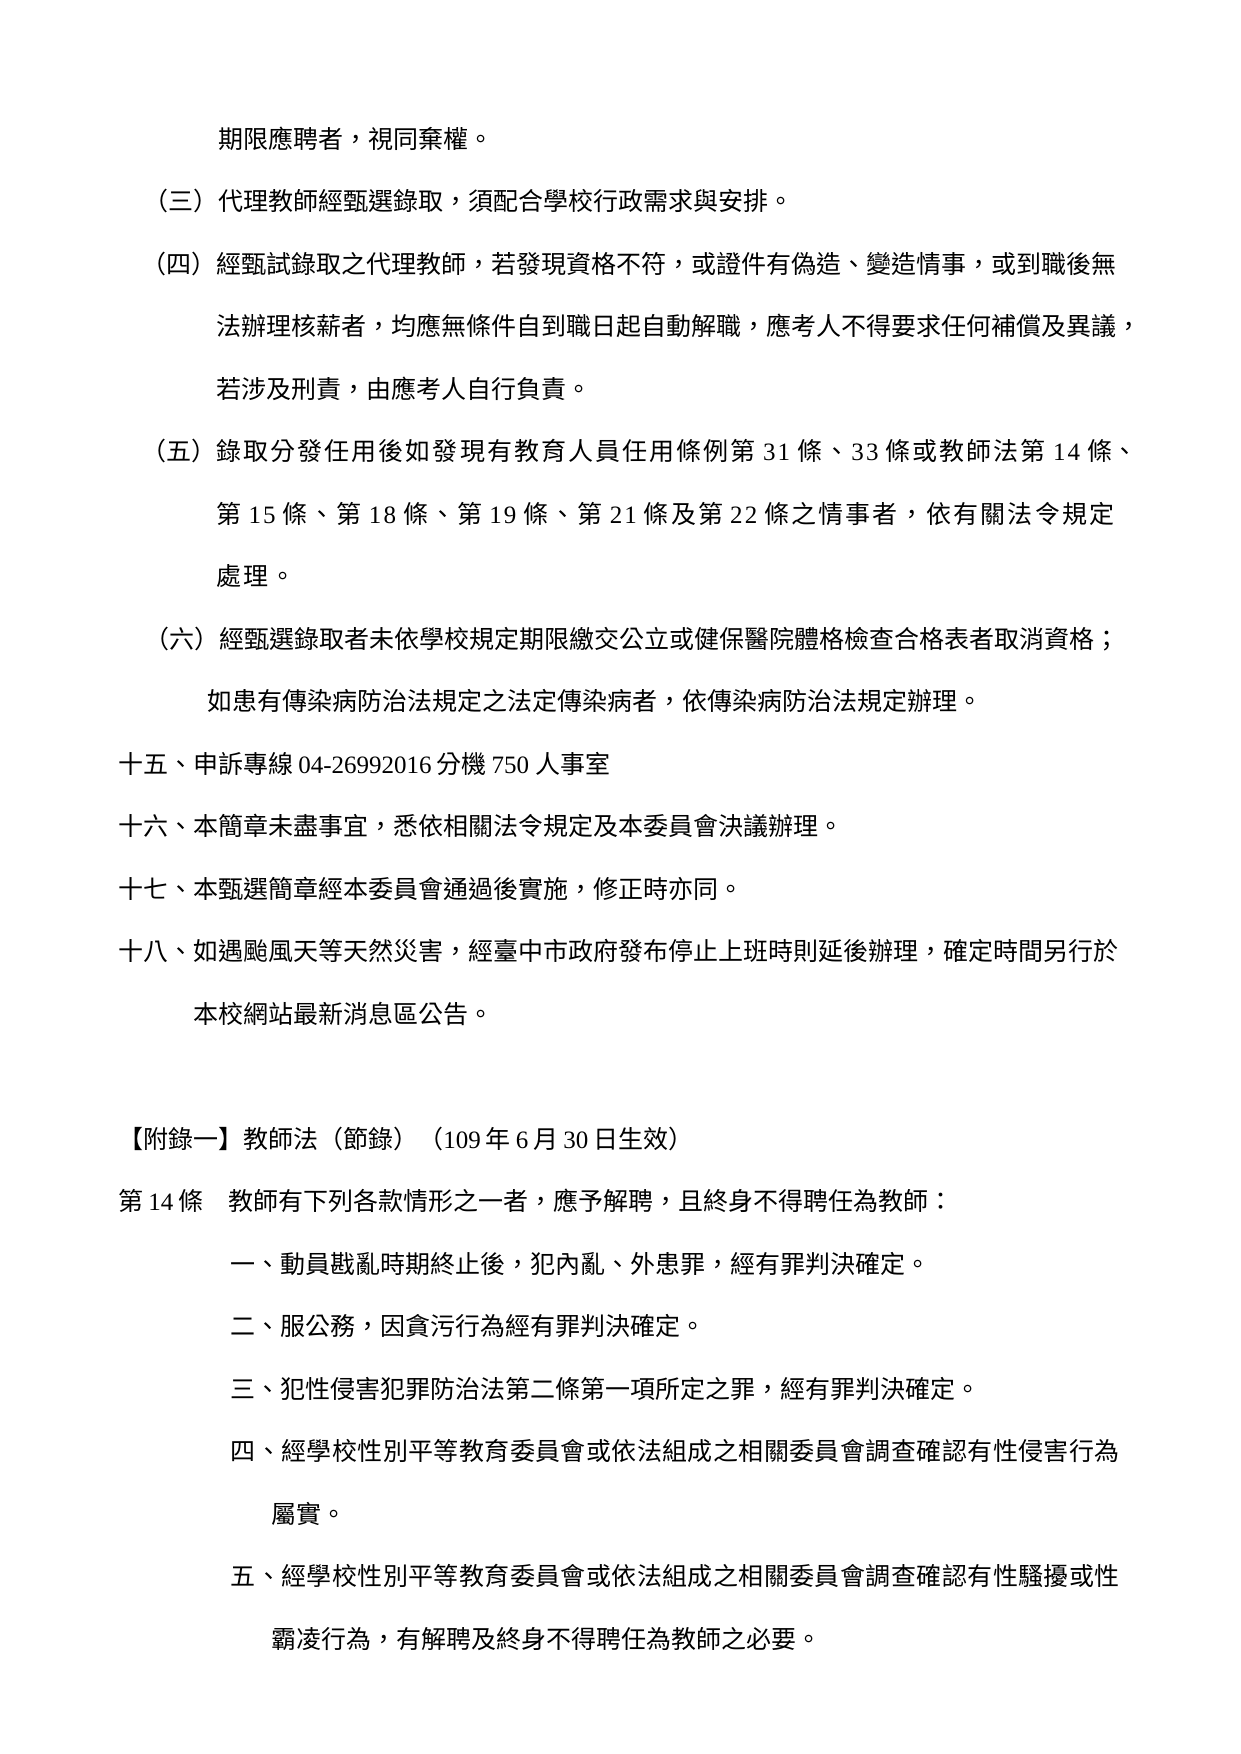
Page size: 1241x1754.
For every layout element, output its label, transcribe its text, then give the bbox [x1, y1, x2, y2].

text 五、經學校性別平等教育委員會或依法組成之相關委員會調查確認有性騷擾或性霸凌行為，有解聘及終身不得聘任為教師之必要。 [230, 1533, 1122, 1658]
text 一、動員戡亂時期終止後，犯內亂、外患罪，經有罪判決確定。 [230, 1221, 1122, 1283]
text 三、犯性侵害犯罪防治法第二條第一項所定之罪，經有罪判決確定。 [230, 1346, 1122, 1408]
text （四）經甄試錄取之代理教師，若發現資格不符，或證件有偽造、變造情事，或到職後無法辦理核薪者，均應無條件自到職日起自動解職，應考人不得要求任何補償及異議，若涉及刑責，由應考人自行負責。 [141, 221, 1122, 408]
text 十七、本甄選簡章經本委員會通過後實施，修正時亦同。 [118, 846, 1122, 908]
text （三）代理教師經甄選錄取，須配合學校行政需求與安排。 [118, 158, 1122, 221]
text 四、經學校性別平等教育委員會或依法組成之相關委員會調查確認有性侵害行為屬實。 [230, 1408, 1122, 1533]
text 十五、申訴專線04-26992016分機750 人事室 [118, 721, 1122, 783]
text （五）錄取分發任用後如發現有教育人員任用條例第31條、33條或教師法第14條、第15條、第18條、第19條、第21條及第22條之情事者，依有關法令規定處理。 [141, 408, 1122, 596]
text 【附錄一】教師法（節錄）（109年6月30日生效） [118, 1096, 1122, 1158]
text 十八、如遇颱風天等天然災害，經臺中市政府發布停止上班時則延後辦理，確定時間另行於本校網站最新消息區公告。 [118, 908, 1122, 1033]
text 第14條 教師有下列各款情形之一者，應予解聘，且終身不得聘任為教師： [118, 1158, 1122, 1221]
text 二、服公務，因貪污行為經有罪判決確定。 [230, 1283, 1122, 1346]
text 十六、本簡章未盡事宜，悉依相關法令規定及本委員會決議辦理。 [118, 783, 1122, 846]
text 期限應聘者，視同棄權。 [143, 96, 1122, 158]
text （六）經甄選錄取者未依學校規定期限繳交公立或健保醫院體格檢查合格表者取消資格；如患有傳染病防治法規定之法定傳染病者，依傳染病防治法規定辦理。 [144, 596, 1122, 721]
